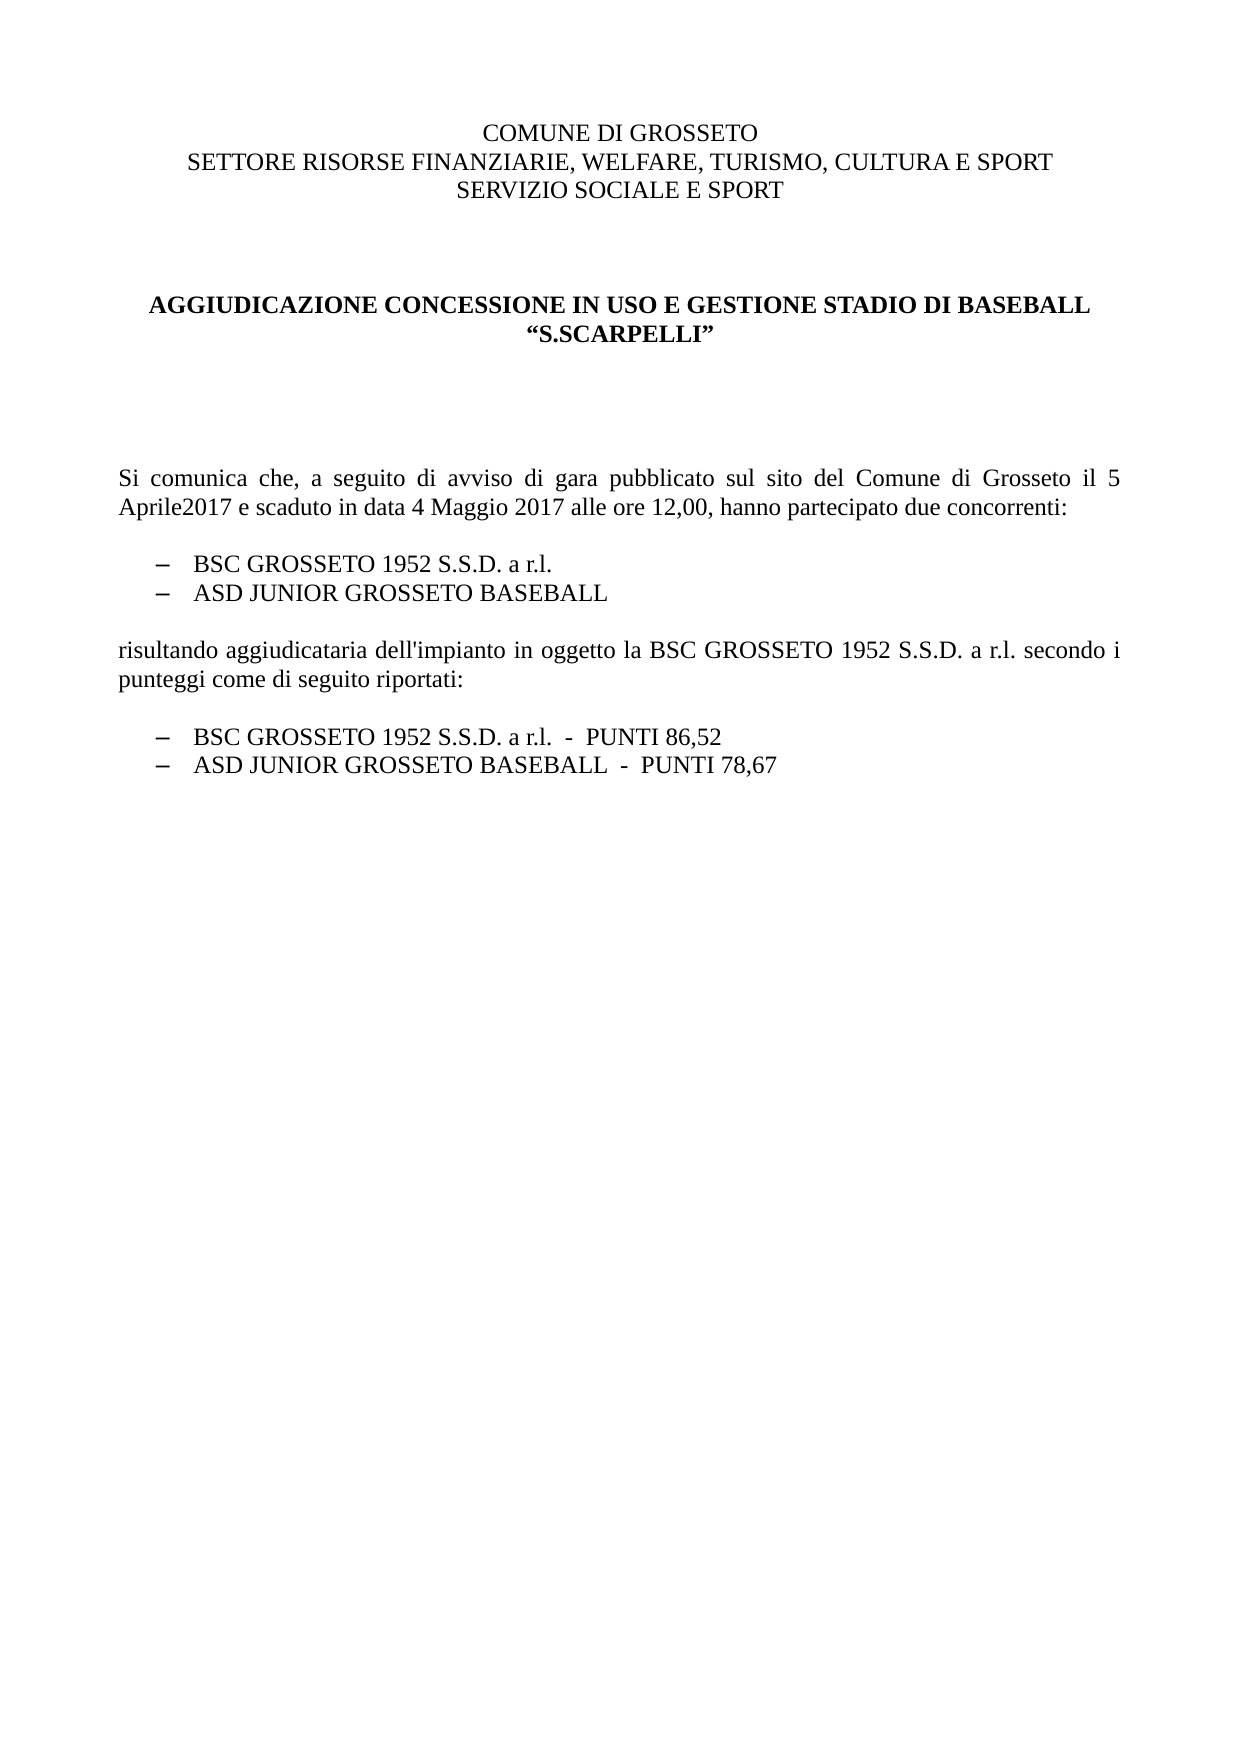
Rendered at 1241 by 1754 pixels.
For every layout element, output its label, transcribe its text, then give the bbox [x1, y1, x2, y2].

text COMUNE DI GROSSETO [118, 118, 1122, 147]
list BSC GROSSETO 1952 S.S.D. a r.l. - PUNTI 86,52 [156, 722, 1122, 751]
list ASD JUNIOR GROSSETO BASEBALL [156, 578, 1122, 607]
list BSC GROSSETO 1952 S.S.D. a r.l. [156, 549, 1122, 578]
text SERVIZIO SOCIALE E SPORT [118, 176, 1122, 204]
text risultando aggiudicataria dell'impianto in oggetto la BSC GROSSETO 1952 S.S.D. a r.l. secondo i punteggi come di seguito riportati: [118, 636, 1122, 693]
text Si comunica che, a seguito di avviso di gara pubblicato sul sito del Comune di Grosseto il 5 Aprile2017 e scaduto in data 4 Maggio 2017 alle ore 12,00, hanno partecipato due concorrenti: [118, 463, 1122, 521]
list ASD JUNIOR GROSSETO BASEBALL - PUNTI 78,67 [156, 751, 1122, 779]
text SETTORE RISORSE FINANZIARIE, WELFARE, TURISMO, CULTURA E SPORT [118, 147, 1122, 176]
text AGGIUDICAZIONE CONCESSIONE IN USO E GESTIONE STADIO DI BASEBALL “S.SCARPELLI” [118, 291, 1122, 348]
